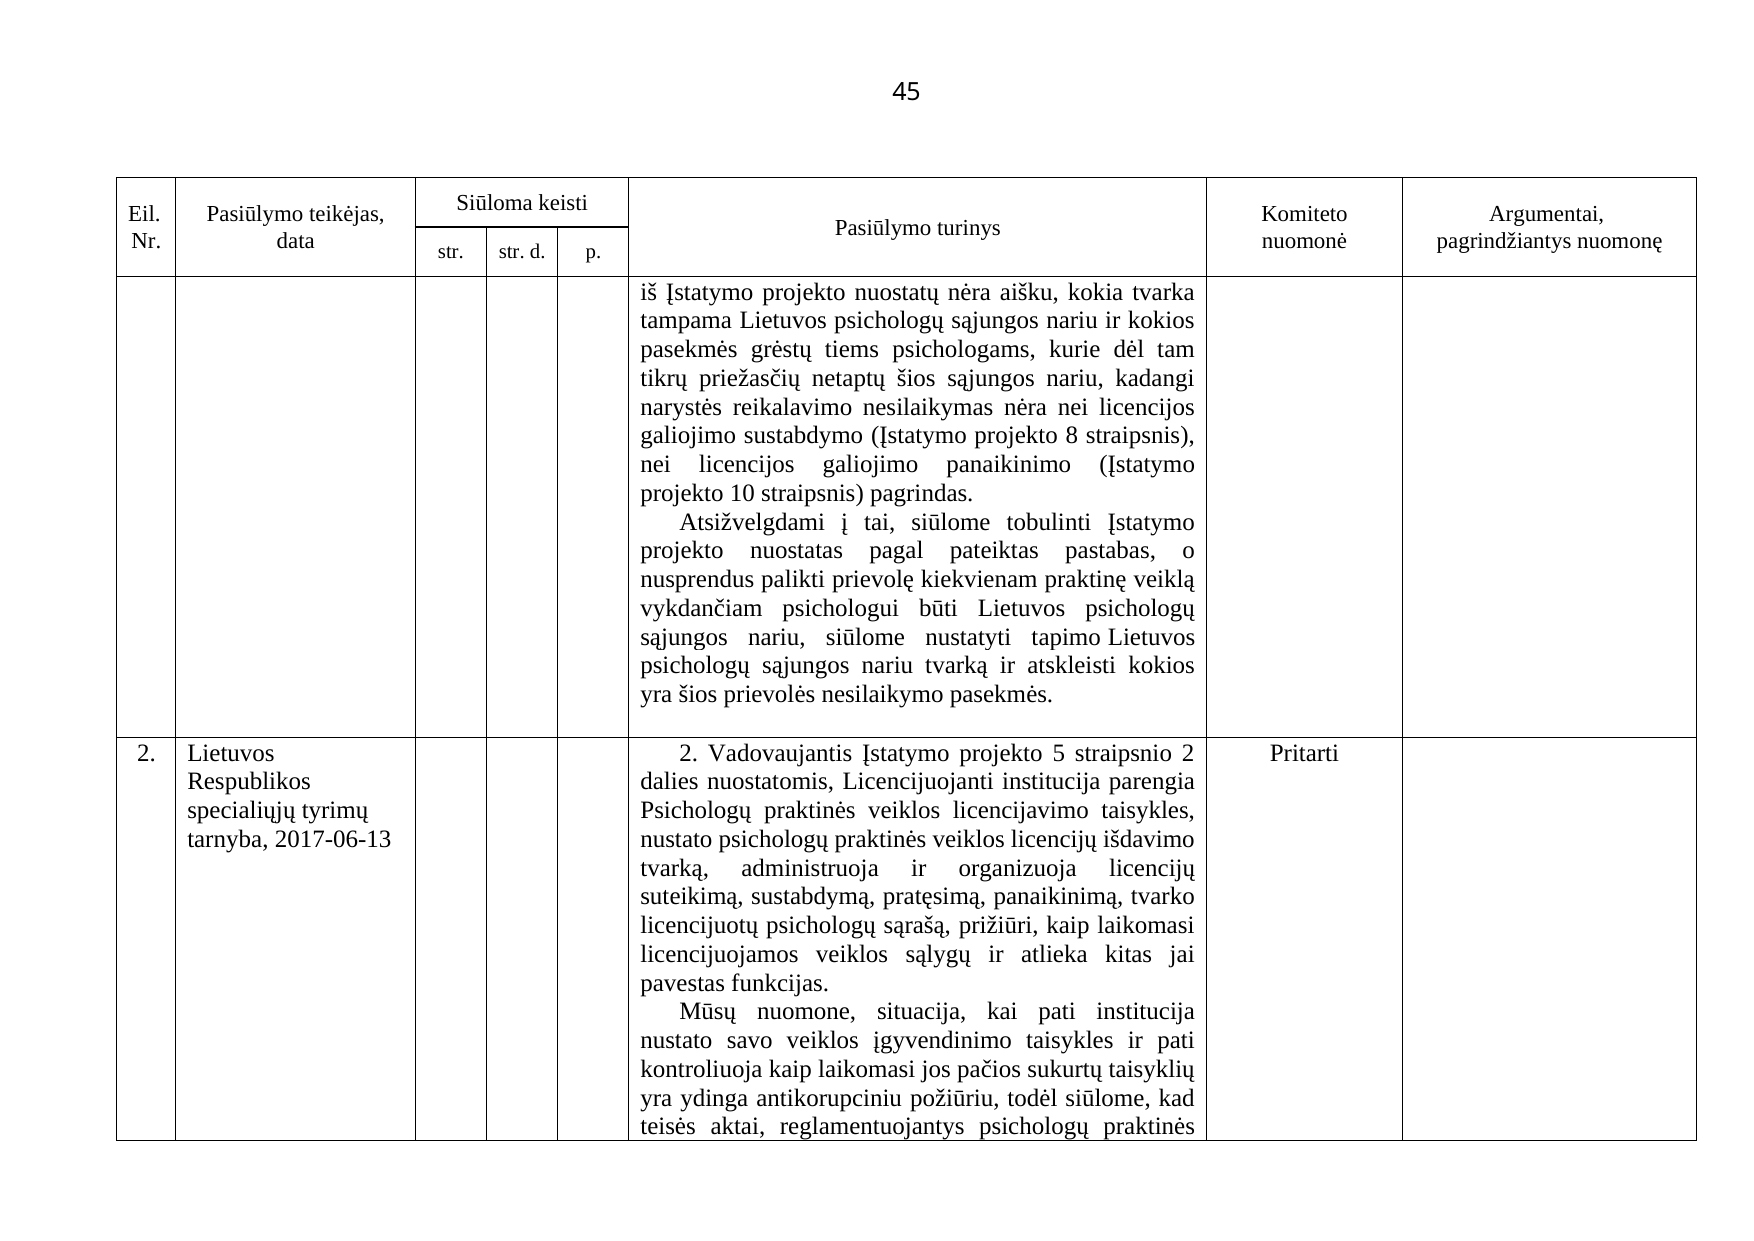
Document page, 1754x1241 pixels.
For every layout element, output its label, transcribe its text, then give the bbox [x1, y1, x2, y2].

table_cell [558, 277, 628, 737]
table_cell str. [416, 228, 486, 276]
table_cell [1403, 277, 1696, 737]
table_cell [176, 277, 415, 737]
table_cell 2. Vadovaujantis Įstatymo projekto 5 straipsnio 2 dalies nuostatomis, Licencijuojanti institucija parengia Psichologų praktinės veiklos licencijavimo taisykles, nustato psichologų praktinės veiklos licencijų išdavimo tvarką, administruoja ir organizuoja licencijų suteikimą, sustabdymą, pratęsimą, panaikinimą, tvarko licencijuotų psichologų sąrašą, prižiūri, kaip laikomasi licencijuojamos veiklos sąlygų ir atlieka kitas jai pavestas funkcijas. Mūsų nuomone, situacija, kai pati institucija nustato savo veiklos įgyvendinimo taisykles ir pati kontroliuoja kaip laikomasi jos pačios sukurtų taisyklių yra ydinga antikorupciniu požiūriu, todėl siūlome, kad teisės aktai, reglamentuojantys psichologų praktinės [629, 738, 1206, 1140]
table_header Siūloma keisti [416, 178, 628, 226]
table_cell 2. [117, 738, 175, 1140]
table_cell [1403, 738, 1696, 1140]
table_cell p. [558, 228, 628, 276]
table_header Pasiūlymo turinys [629, 178, 1206, 276]
table_header Pasiūlymo teikėjas, data [176, 178, 415, 276]
table_header Eil. Nr. [117, 178, 175, 276]
table_cell [416, 738, 486, 1140]
table_cell str. d. [487, 228, 557, 276]
table_cell [416, 277, 486, 737]
table_cell Lietuvos Respublikos specialiųjų tyrimų tarnyba, 2017-06-13 [176, 738, 415, 1140]
table_cell [487, 277, 557, 737]
table_header Argumentai, pagrindžiantys nuomonę [1403, 178, 1696, 276]
table_cell Pritarti [1207, 738, 1402, 1140]
table_cell [487, 738, 557, 1140]
table_header Komiteto nuomonė [1207, 178, 1402, 276]
table_cell [117, 277, 175, 737]
table_cell [1207, 277, 1402, 737]
table_cell iš Įstatymo projekto nuostatų nėra aišku, kokia tvarka tampama Lietuvos psichologų sąjungos nariu ir kokios pasekmės grėstų tiems psichologams, kurie dėl tam tikrų priežasčių netaptų šios sąjungos nariu, kadangi narystės reikalavimo nesilaikymas nėra nei licencijos galiojimo sustabdymo (Įstatymo projekto 8 straipsnis), nei licencijos galiojimo panaikinimo (Įstatymo projekto 10 straipsnis) pagrindas. Atsižvelgdami į tai, siūlome tobulinti Įstatymo projekto nuostatas pagal pateiktas pastabas, o nusprendus palikti prievolę kiekvienam praktinę veiklą vykdančiam psichologui būti Lietuvos psichologų sąjungos nariu, siūlome nustatyti tapimo Lietuvos psichologų sąjungos nariu tvarką ir atskleisti kokios yra šios prievolės nesilaikymo pasekmės. [629, 277, 1206, 737]
table_cell [558, 738, 628, 1140]
